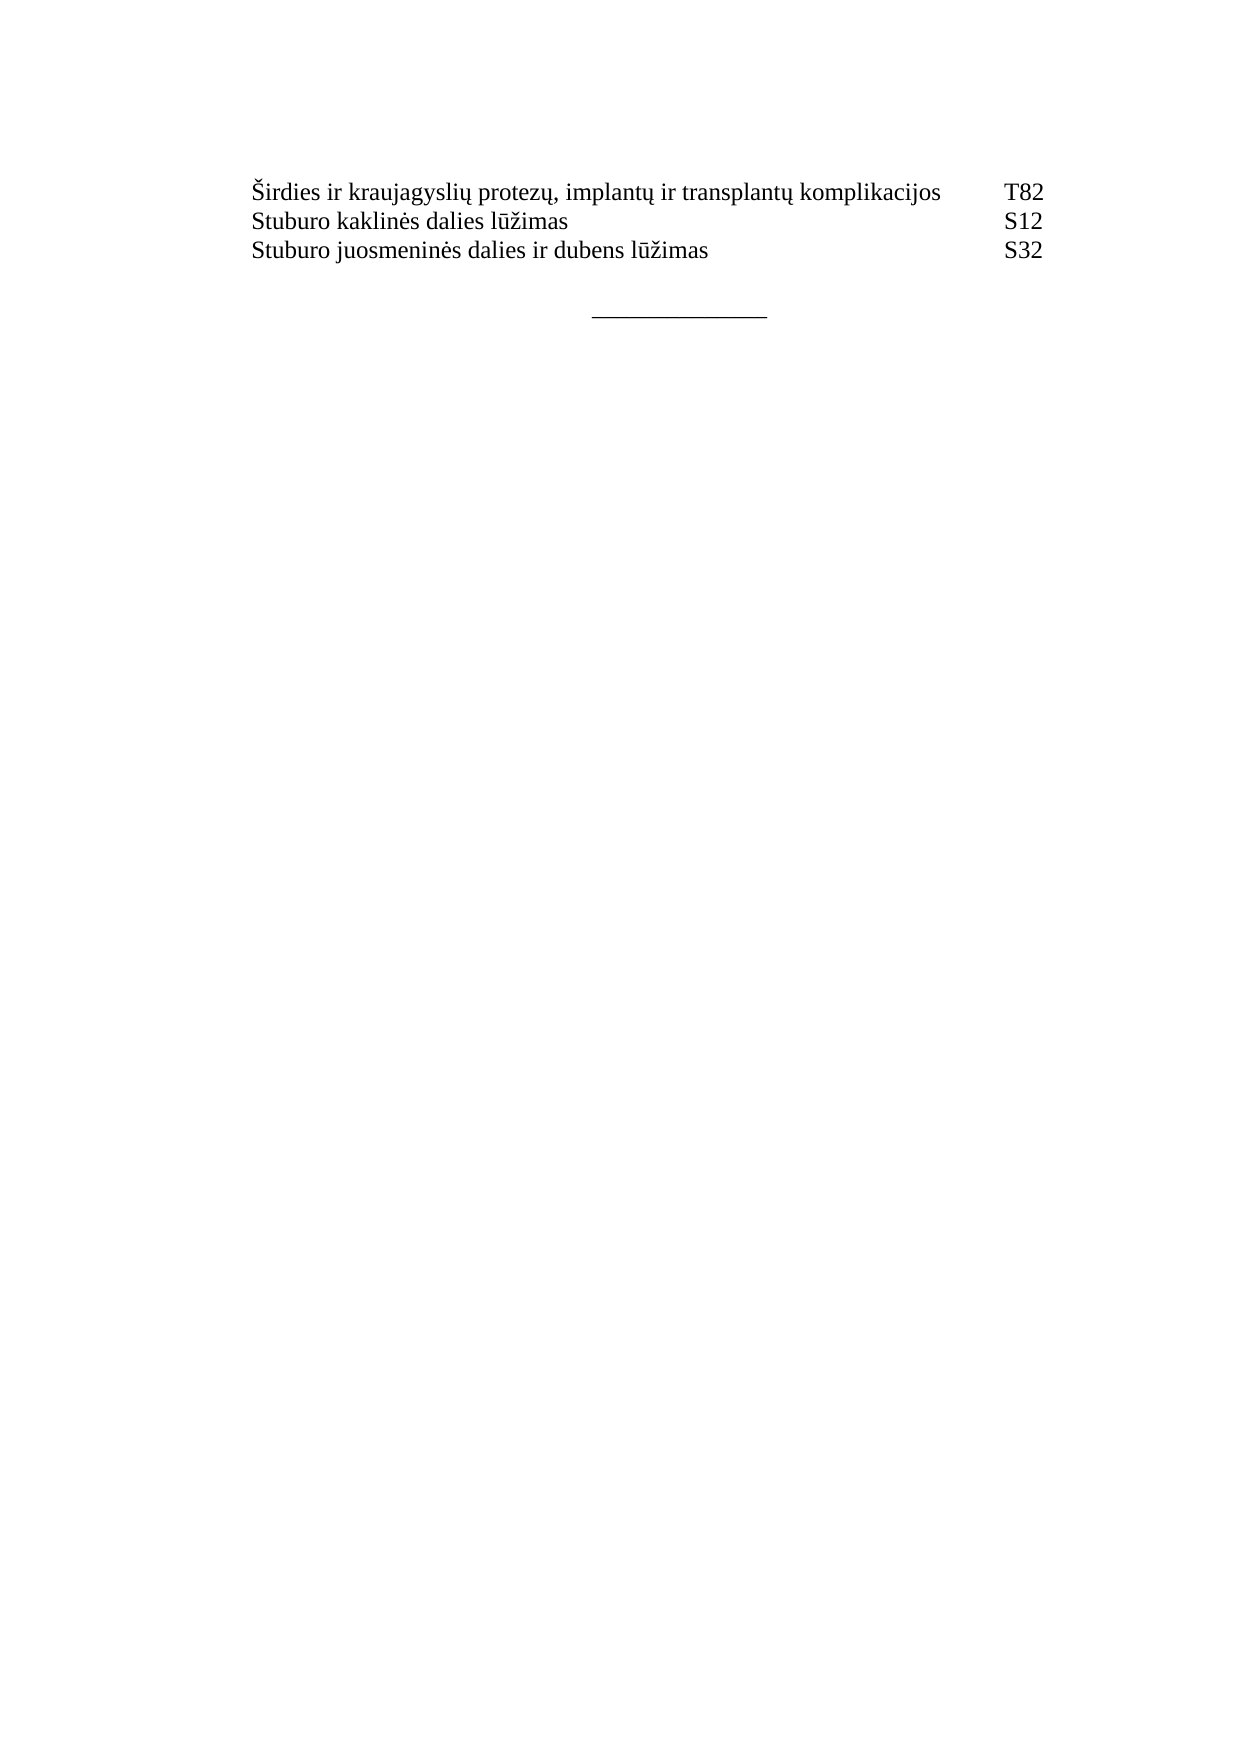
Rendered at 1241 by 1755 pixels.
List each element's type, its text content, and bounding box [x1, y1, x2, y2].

text ______________ [177, 292, 1181, 321]
text Stuburo kaklinės dalies lūžimas S12 [177, 206, 1181, 235]
text Stuburo juosmeninės dalies ir dubens lūžimas S32 [177, 235, 1181, 263]
text Širdies ir kraujagyslių protezų, implantų ir transplantų komplikacijos T82 [177, 177, 1181, 206]
